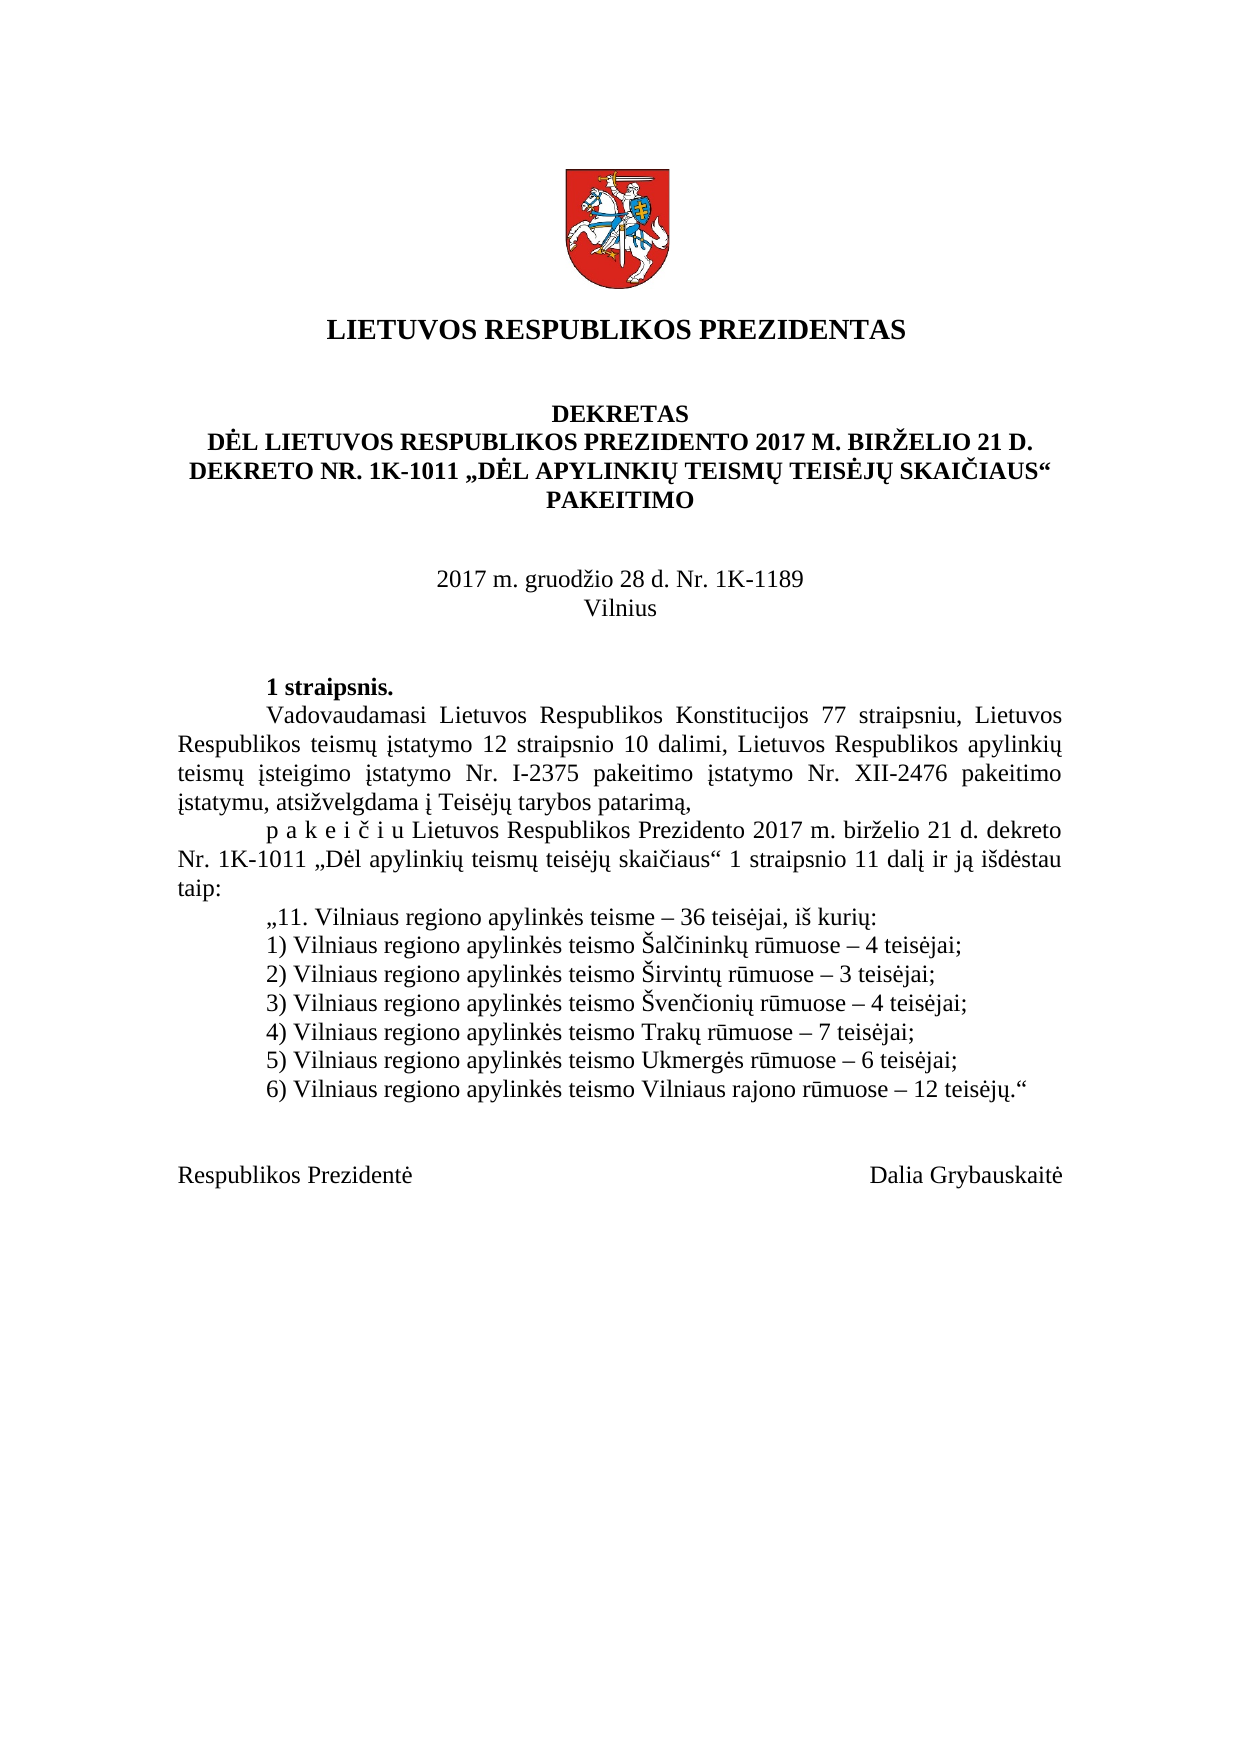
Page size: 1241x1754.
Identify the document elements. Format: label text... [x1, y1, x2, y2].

text 3) Vilniaus regiono apylinkės teismo Švenčionių rūmuose – 4 teisėjai; [177, 988, 1063, 1017]
text 4) Vilniaus regiono apylinkės teismo Trakų rūmuose – 7 teisėjai; [177, 1017, 1063, 1046]
text 2) Vilniaus regiono apylinkės teismo Širvintų rūmuose – 3 teisėjai; [177, 959, 1063, 988]
text Vadovaudamasi Lietuvos Respublikos Konstitucijos 77 straipsniu, Lietuvos Respublikos teismų įstatymo 12 straipsnio 10 dalimi, Lietuvos Respublikos apylinkių teismų įsteigimo įstatymo Nr. I-2375 pakeitimo įstatymo Nr. XII-2476 pakeitimo įstatymu, atsižvelgdama į Teisėjų tarybos patarimą, [177, 701, 1063, 816]
text LIETUVOS RESPUBLIKOS PREZIDENTAS [177, 312, 1063, 346]
text Respublikos Prezidentė Dalia Grybauskaitė [177, 1161, 1063, 1189]
text 1) Vilniaus regiono apylinkės teismo Šalčininkų rūmuose – 4 teisėjai; [177, 931, 1063, 959]
text 6) Vilniaus regiono apylinkės teismo Vilniaus rajono rūmuose – 12 teisėjų.“ [177, 1074, 1063, 1103]
text 1 straipsnis. [177, 672, 1063, 701]
text p a k e i č i u Lietuvos Respublikos Prezidento 2017 m. birželio 21 d. dekreto Nr. 1K-1011 „Dėl apylinkių teismų teisėjų skaičiaus“ 1 straipsnio 11 dalį ir ją išdėstau taip: [177, 816, 1063, 902]
text 2017 m. gruodžio 28 d. Nr. 1K-1189 [177, 564, 1063, 593]
text DEKRETAS [177, 399, 1063, 427]
text „11. Vilniaus regiono apylinkės teisme – 36 teisėjai, iš kurių: [177, 902, 1063, 931]
text 5) Vilniaus regiono apylinkės teismo Ukmergės rūmuose – 6 teisėjai; [177, 1046, 1063, 1074]
text Vilnius [177, 593, 1063, 621]
text Dėl LIETUVOS RESPUBLIKOS PREZIDENTO 2017 M. BIRŽELIO 21 D. DEKRETO NR. 1K-1011 „DĖL APYLINKIŲ TEISMŲ TEISĖJŲ SKAIČIAUS“ PAKEITIMO [177, 427, 1063, 514]
